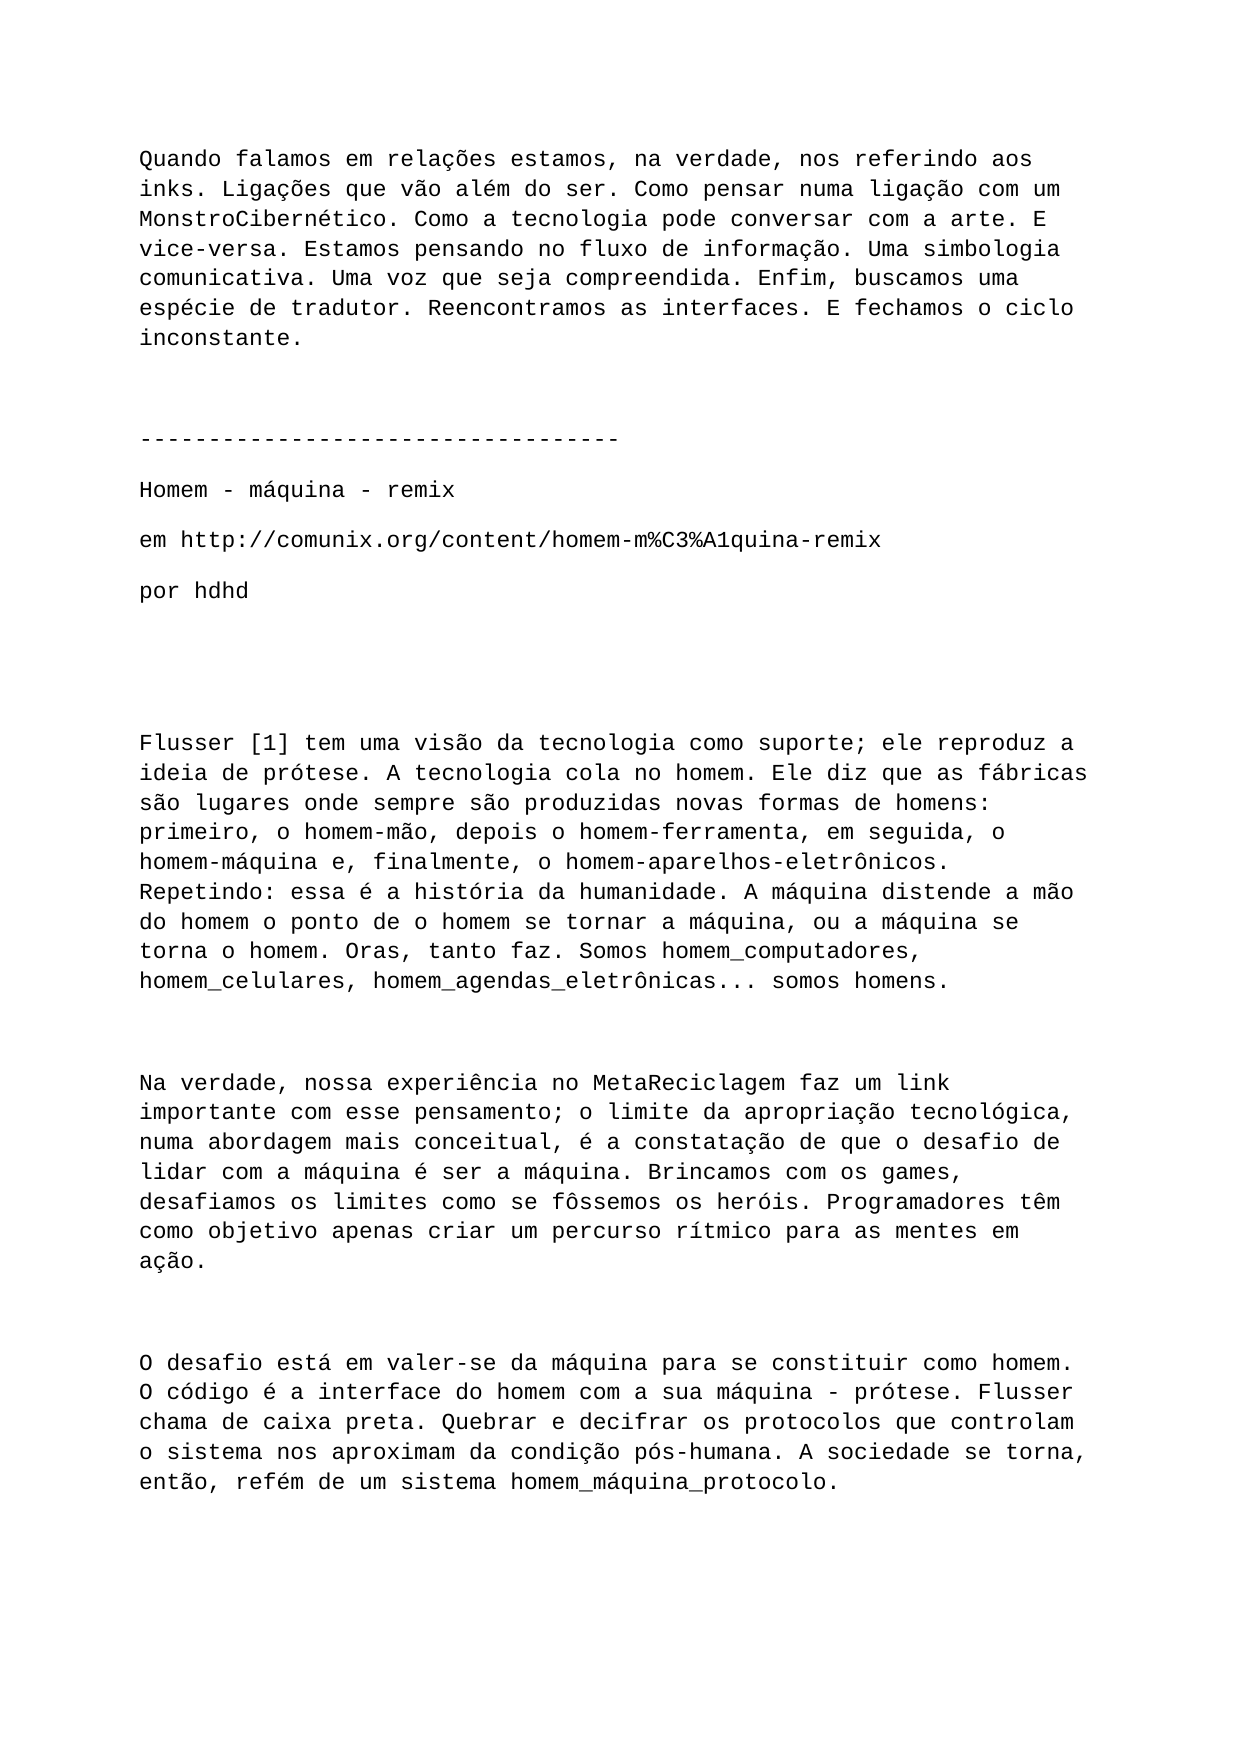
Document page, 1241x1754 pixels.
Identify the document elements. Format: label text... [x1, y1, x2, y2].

text em http://comunix.org/content/homem-m%C3%A1quina-remix [139, 529, 1101, 555]
text Homem - máquina - remix [139, 478, 1101, 504]
text Flusser [1] tem uma visão da tecnologia como suporte; ele reproduz a ideia de prótese. A tecnologia cola no homem. Ele diz que as fábricas são lugares onde sempre são produzidas novas formas de homens: primeiro, o homem-mão, depois o homem-ferramenta, em seguida, o homem-máquina e, finalmente, o homem-aparelhos-eletrônicos. Repetindo: essa é a história da humanidade. A máquina distende a mão do homem o ponto de o homem se tornar a máquina, ou a máquina se torna o homem. Oras, tanto faz. Somos homem_computadores, homem_celulares, homem_agendas_eletrônicas... somos homens. [139, 731, 1101, 996]
text O desafio está em valer-se da máquina para se constituir como homem. O código é a interface do homem com a sua máquina - prótese. Flusser chama de caixa preta. Quebrar e decifrar os protocolos que controlam o sistema nos aproximam da condição pós-humana. A sociedade se torna, então, refém de um sistema homem_máquina_protocolo. [139, 1351, 1101, 1496]
text Quando falamos em relações estamos, na verdade, nos referindo aos inks. Ligações que vão além do ser. Como pensar numa ligação com um MonstroCibernético. Como a tecnologia pode conversar com a arte. E vice-versa. Estamos pensando no fluxo de informação. Uma simbologia comunicativa. Uma voz que seja compreendida. Enfim, buscamos uma espécie de tradutor. Reencontramos as interfaces. E fechamos o ciclo inconstante. [139, 148, 1101, 352]
text Na verdade, nossa experiência no MetaReciclagem faz um link importante com esse pensamento; o limite da apropriação tecnológica, numa abordagem mais conceitual, é a constatação de que o desafio de lidar com a máquina é ser a máquina. Brincamos com os games, desafiamos os limites como se fôssemos os heróis. Programadores têm como objetivo apenas criar um percurso rítmico para as mentes em ação. [139, 1071, 1101, 1276]
text ----------------------------------- [139, 428, 1101, 453]
text por hdhd [139, 579, 1101, 605]
